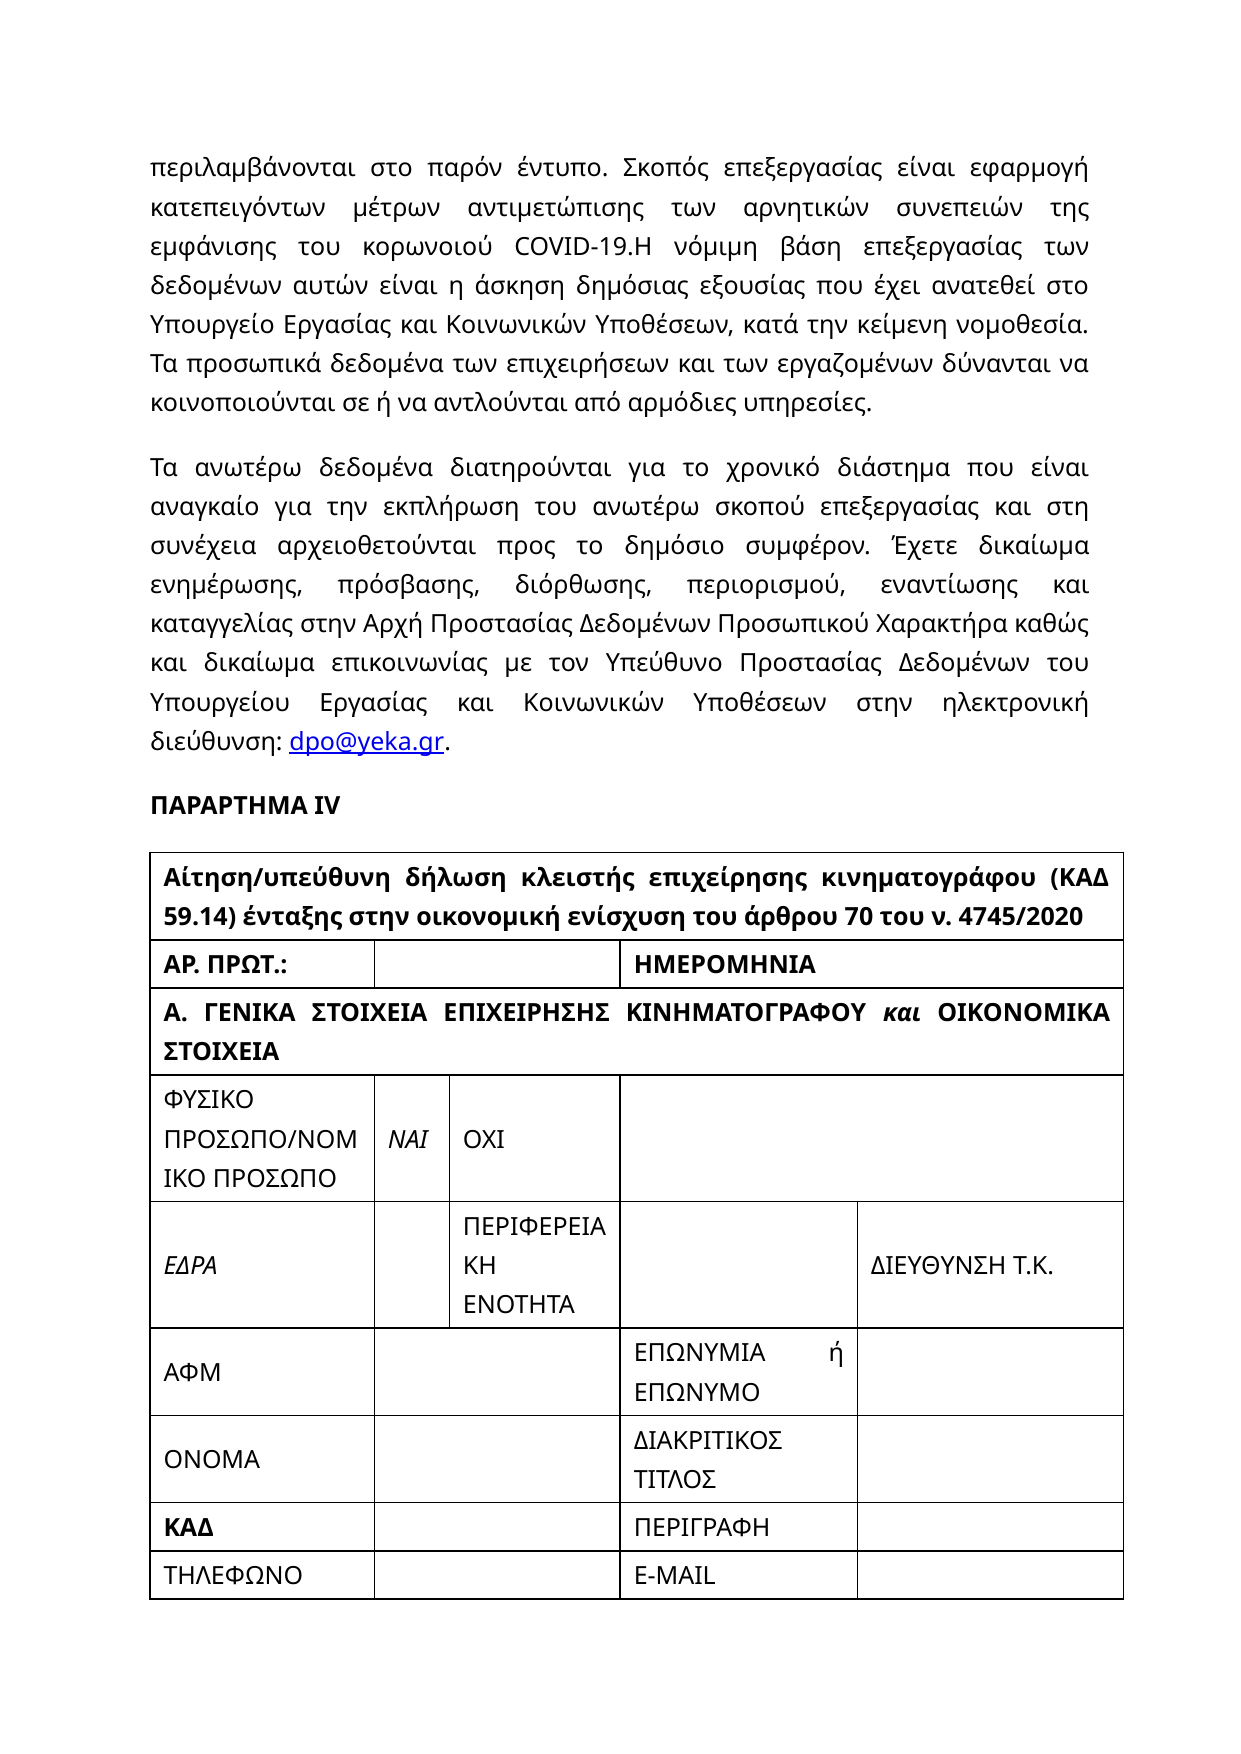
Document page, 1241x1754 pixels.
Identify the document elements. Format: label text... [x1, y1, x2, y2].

table_cell ΗΜΕΡΟΜΗΝΙΑ [621, 941, 1123, 987]
table_cell E-MAIL [621, 1552, 857, 1598]
table_cell [858, 1329, 1123, 1414]
table_cell ΦΥΣΙΚΟ ΠΡΟΣΩΠΟ/ΝΟΜΙΚΟ ΠΡΟΣΩΠΟ [151, 1076, 374, 1201]
table_cell ΑΦΜ [151, 1329, 374, 1414]
table_cell ΔΙΕΥΘΥΝΣΗ Τ.Κ. [858, 1202, 1123, 1327]
table_cell [858, 1416, 1123, 1502]
table_cell ΤΗΛΕΦΩΝΟ [151, 1552, 374, 1598]
table_cell [858, 1552, 1123, 1598]
table_cell A. ΓΕΝΙΚΑ ΣΤΟΙΧΕΙΑ ΕΠΙΧΕΙΡΗΣΗΣ ΚΙΝΗΜΑΤΟΓΡΑΦΟΥ και ΟΙΚΟΝΟΜΙΚΑ ΣΤΟΙΧΕΙΑ [151, 989, 1123, 1074]
table_cell [375, 1202, 449, 1327]
table_cell [375, 1416, 619, 1502]
table_cell [621, 1202, 857, 1327]
table_cell [375, 1552, 619, 1598]
table_cell ΚΑΔ [151, 1503, 374, 1550]
table_cell [375, 941, 619, 987]
table_cell [375, 1329, 619, 1414]
table_cell ΑΡ. ΠΡΩΤ.: [151, 941, 374, 987]
table_cell [621, 1076, 1123, 1201]
table_cell [858, 1503, 1123, 1550]
table_cell [375, 1503, 619, 1550]
table_cell ΝΑΙ [375, 1076, 449, 1201]
table_header Αίτηση/υπεύθυνη δήλωση κλειστής επιχείρησης κινηματογράφου (ΚΑΔ 59.14) ένταξης στην οικονομική ενίσχυση του άρθρου 70 του ν. 4745/2020 [151, 853, 1123, 939]
table_cell ΠΕΡΙΦΕΡΕΙΑΚΗ ΕΝΟΤΗΤΑ [450, 1202, 619, 1327]
text Τα ανωτέρω δεδομένα διατηρούνται για το χρονικό διάστημα που είναι αναγκαίο για την εκπλήρωση του ανωτέρω σκοπού επεξεργασίας και στη συνέχεια αρχειοθετούνται προς το δημόσιο συμφέρον. Έχετε δικαίωμα ενημέρωσης, πρόσβασης, διόρθωσης, περιορισμού, εναντίωσης και καταγγελίας στην Αρχή Προστασίας Δεδομένων Προσωπικού Χαρακτήρα καθώς και δικαίωμα επικοινωνίας με τον Υπεύθυνο Προστασίας Δεδομένων του Υπουργείου Εργασίας και Κοινωνικών Υποθέσεων στην ηλεκτρονική διεύθυνση: dpo@yeka.gr. [150, 449, 1090, 757]
table_cell ΕΠΩΝΥΜΙΑ ή ΕΠΩΝΥΜΟ [621, 1329, 857, 1414]
table_cell ΕΔΡΑ [151, 1202, 374, 1327]
table_cell ΔΙΑΚΡΙΤΙΚΟΣ ΤΙΤΛΟΣ [621, 1416, 857, 1502]
table_cell ΟΝΟΜΑ [151, 1416, 374, 1502]
text ΠΑΡΑΡΤΗΜΑ IV [150, 787, 1090, 822]
table_cell ΠΕΡΙΓΡΑΦΗ [621, 1503, 857, 1550]
table_cell ΟΧΙ [450, 1076, 619, 1201]
text περιλαμβάνονται στο παρόν έντυπο. Σκοπός επεξεργασίας είναι εφαρμογή κατεπειγόντων μέτρων αντιμετώπισης των αρνητικών συνεπειών της εμφάνισης του κορωνοιού COVID-19.H νόμιμη βάση επεξεργασίας των δεδομένων αυτών είναι η άσκηση δημόσιας εξουσίας που έχει ανατεθεί στο Υπουργείο Εργασίας και Κοινωνικών Υποθέσεων, κατά την κείμενη νομοθεσία. Τα προσωπικά δεδομένα των επιχειρήσεων και των εργαζομένων δύνανται να κοινοποιούνται σε ή να αντλούνται από αρμόδιες υπηρεσίες. [150, 150, 1090, 419]
